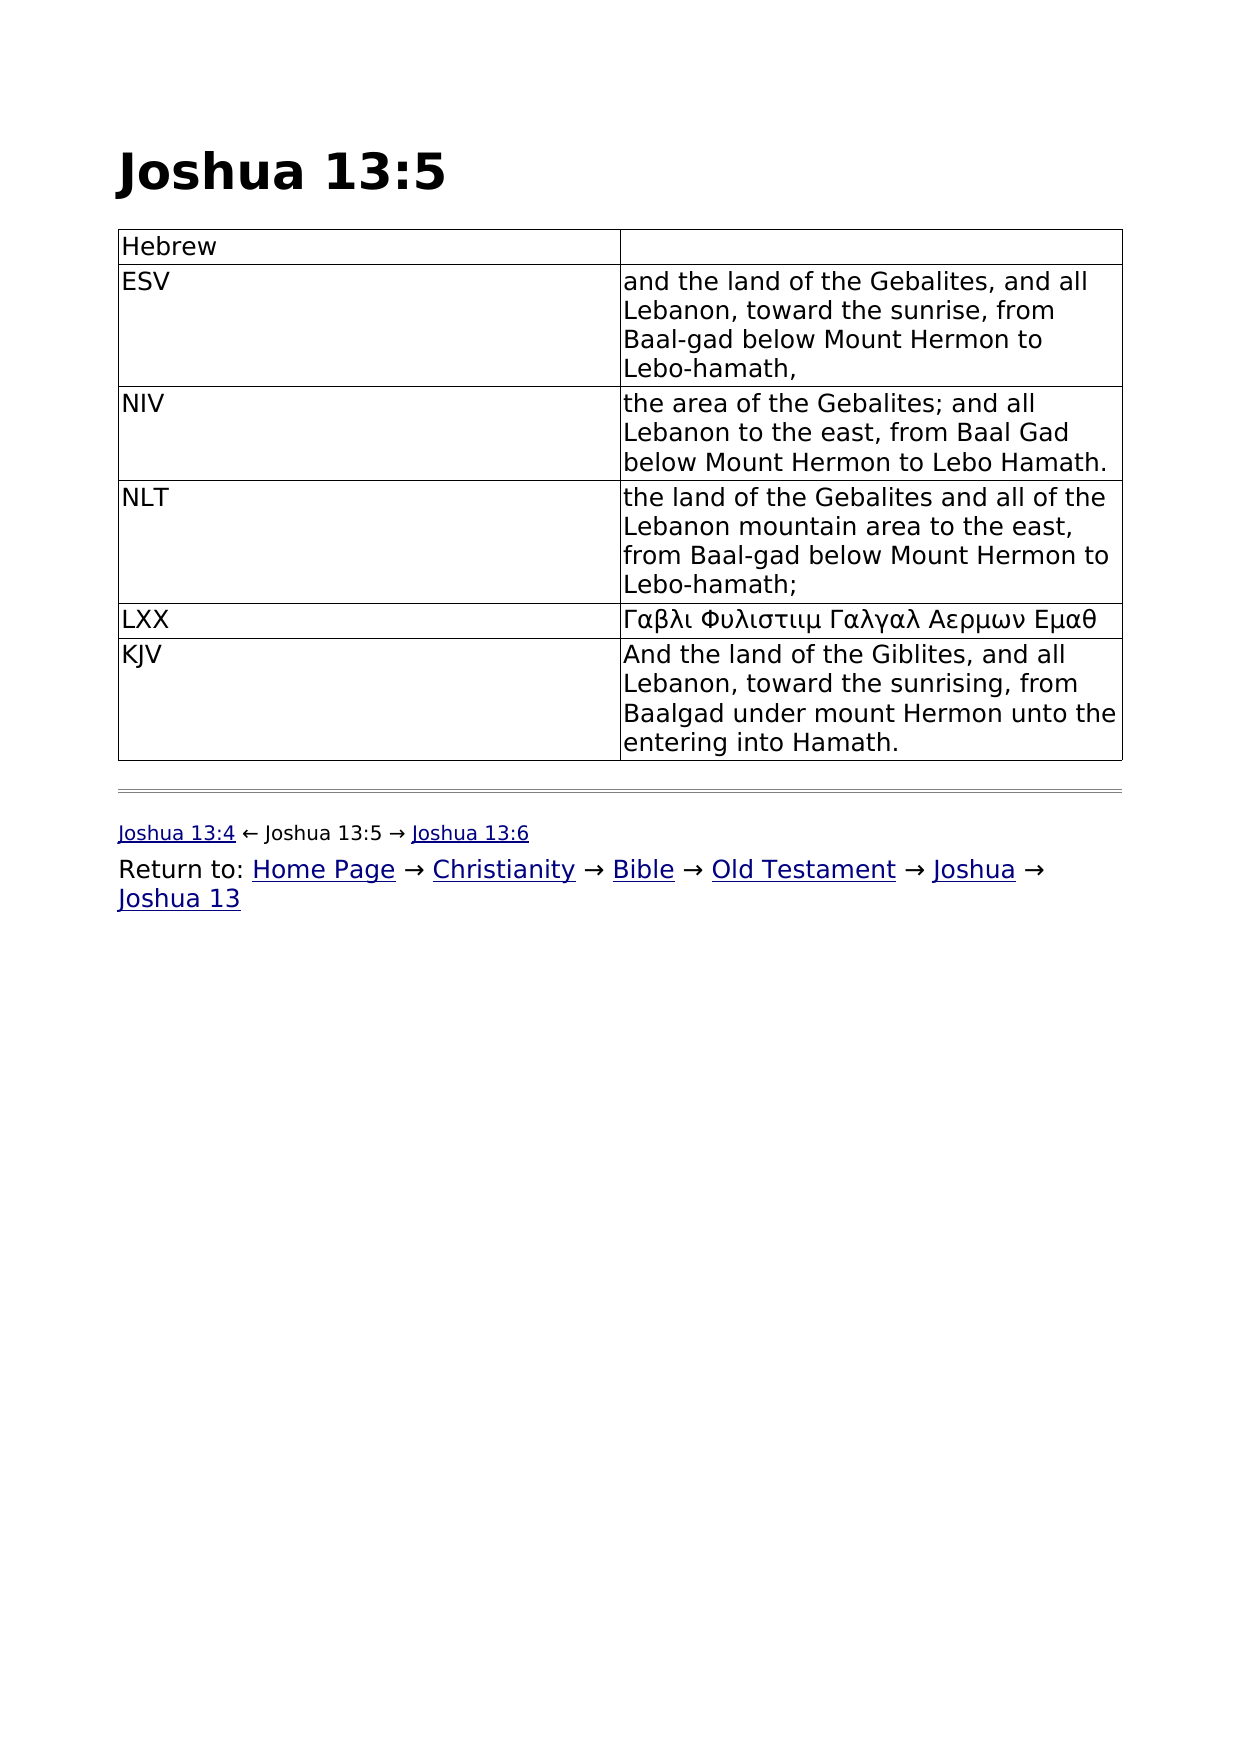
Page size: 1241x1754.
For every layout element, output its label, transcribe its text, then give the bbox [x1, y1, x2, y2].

table_cell the area of the Gebalites; and all Lebanon to the east, from Baal Gad below Mount Hermon to Lebo Hamath. [621, 387, 1122, 480]
table_cell And the land of the Giblites, and all Lebanon, toward the sunrising, from Baalgad under mount Hermon unto the entering into Hamath. [621, 639, 1122, 760]
text Return to: Home Page → Christianity → Bible → Old Testament → Joshua → Joshua 13 [118, 855, 1122, 914]
table_cell ESV [119, 265, 620, 386]
table_cell NIV [119, 387, 620, 480]
table_cell LXX [119, 604, 620, 637]
table_cell Γαβλι Φυλιστιιμ Γαλγαλ Αερμων Εμαθ [621, 604, 1122, 637]
table_cell and the land of the Gebalites, and all Lebanon, toward the sunrise, from Baal-gad below Mount Hermon to Lebo-hamath, [621, 265, 1122, 386]
subtitle Joshua 13:5 [118, 143, 1122, 201]
table_cell NLT [119, 481, 620, 602]
table_header Hebrew [119, 230, 620, 264]
table_header [621, 230, 1122, 264]
table_cell KJV [119, 639, 620, 760]
text Joshua 13:4 ← Joshua 13:5 → Joshua 13:6 [118, 821, 1122, 855]
table_cell the land of the Gebalites and all of the Lebanon mountain area to the east, from Baal-gad below Mount Hermon to Lebo-hamath; [621, 481, 1122, 602]
